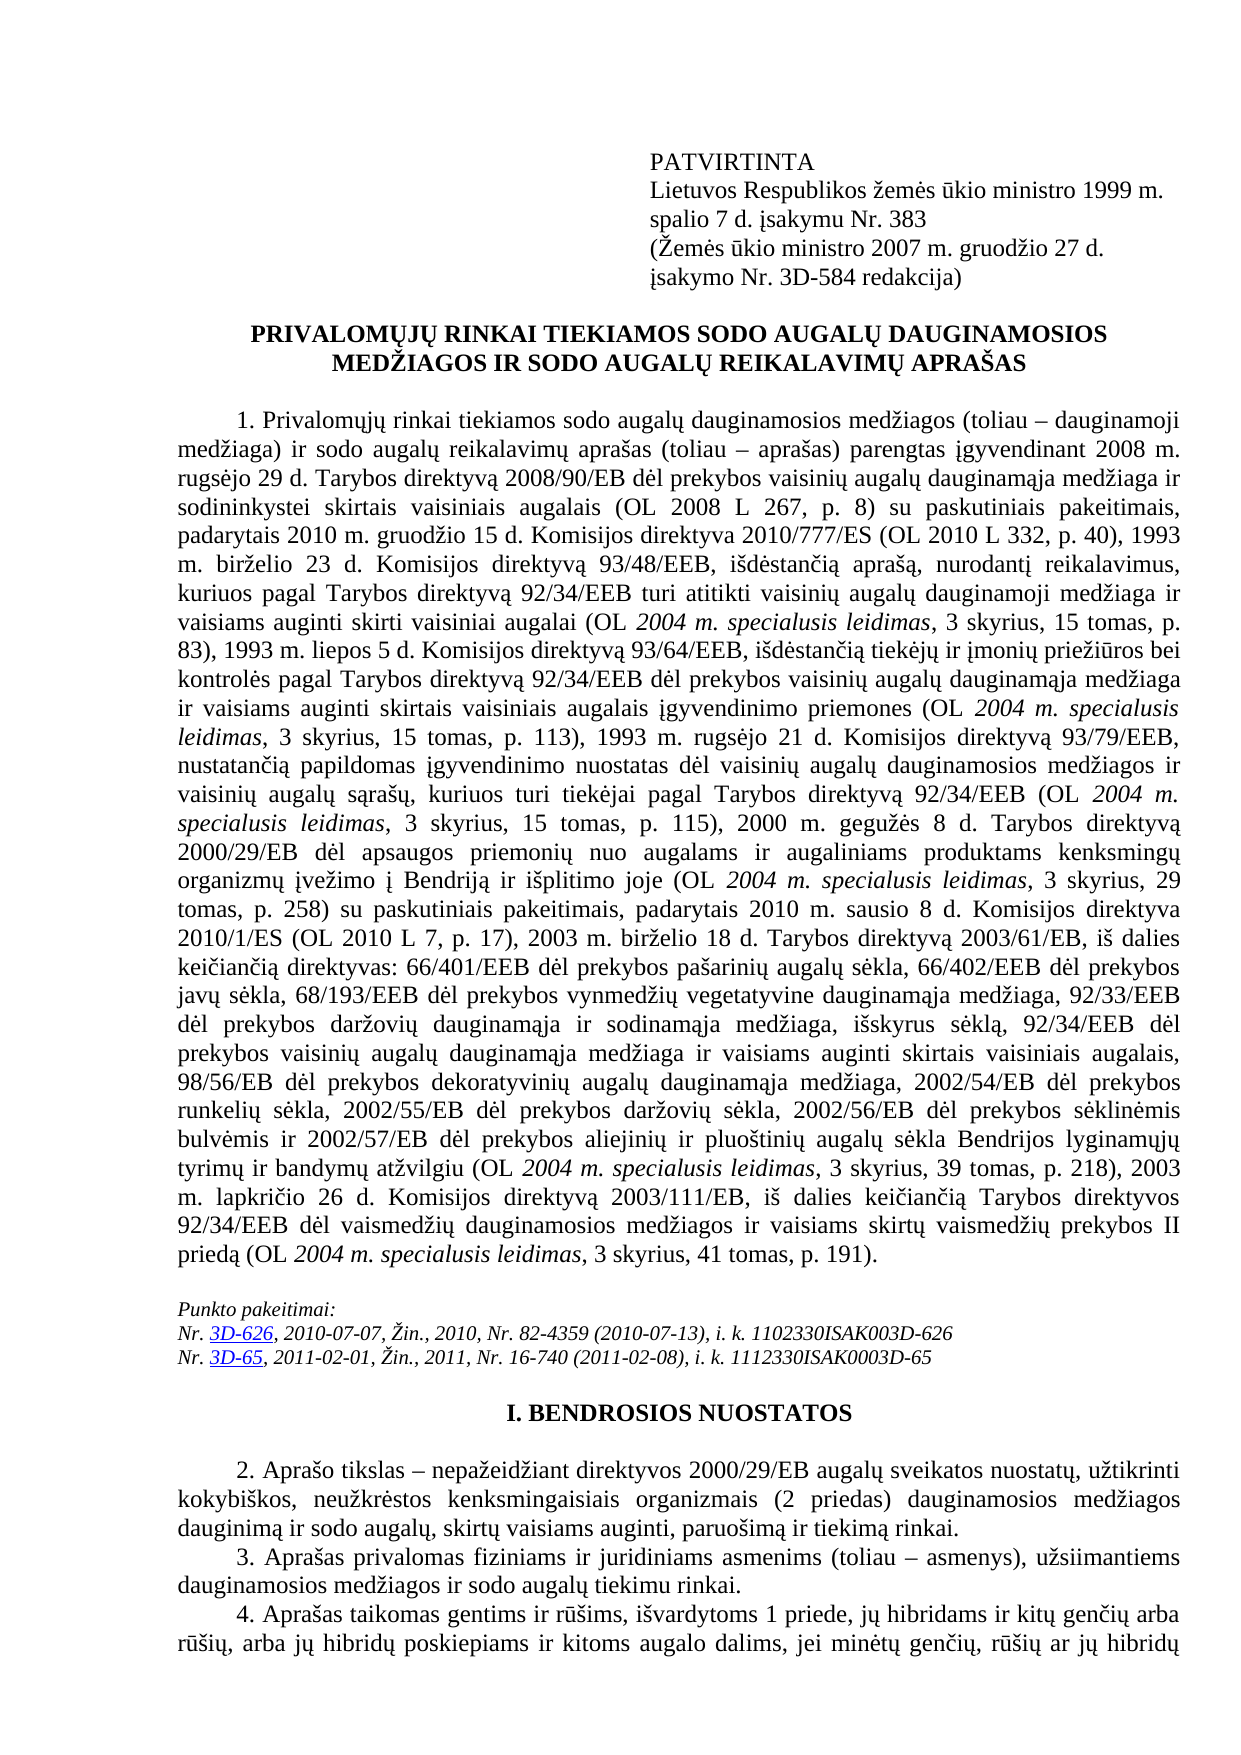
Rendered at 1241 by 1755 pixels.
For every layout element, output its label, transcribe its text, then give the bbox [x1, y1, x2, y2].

text Nr. 3D-65, 2011-02-01, Žin., 2011, Nr. 16-740 (2011-02-08), i. k. 1112330ISAK0003D-65 [177, 1345, 1181, 1369]
text PRIVALOMŲJŲ RINKAI TIEKIAMOS SODO AUGALŲ DAUGINAMOSIOS MEDŽIAGOS IR SODO AUGALŲ REIKALAVIMŲ APRAŠAS [177, 319, 1181, 377]
text Nr. 3D-626, 2010-07-07, Žin., 2010, Nr. 82-4359 (2010-07-13), i. k. 1102330ISAK003D-626 [177, 1321, 1181, 1345]
text 4. Aprašas taikomas gentims ir rūšims, išvardytoms 1 priede, jų hibridams ir kitų genčių arba rūšių, arba jų hibridų poskiepiams ir kitoms augalo dalims, jei minėtų genčių, rūšių ar jų hibridų [177, 1599, 1181, 1657]
text 3. Aprašas privalomas fiziniams ir juridiniams asmenims (toliau – asmenys), užsiimantiems dauginamosios medžiagos ir sodo augalų tiekimu rinkai. [177, 1542, 1181, 1599]
text 1. Privalomųjų rinkai tiekiamos sodo augalų dauginamosios medžiagos (toliau – dauginamoji medžiaga) ir sodo augalų reikalavimų aprašas (toliau – aprašas) parengtas įgyvendinant 2008 m. rugsėjo 29 d. Tarybos direktyvą 2008/90/EB dėl prekybos vaisinių augalų dauginamąja medžiaga ir sodininkystei skirtais vaisiniais augalais (OL 2008 L 267, p. 8) su paskutiniais pakeitimais, padarytais 2010 m. gruodžio 15 d. Komisijos direktyva 2010/777/ES (OL 2010 L 332, p. 40), 1993 m. birželio 23 d. Komisijos direktyvą 93/48/EEB, išdėstančią aprašą, nurodantį reikalavimus, kuriuos pagal Tarybos direktyvą 92/34/EEB turi atitikti vaisinių augalų dauginamoji medžiaga ir vaisiams auginti skirti vaisiniai augalai (OL 2004 m. specialusis leidimas, 3 skyrius, 15 tomas, p. 83), 1993 m. liepos 5 d. Komisijos direktyvą 93/64/EEB, išdėstančią tiekėjų ir įmonių priežiūros bei kontrolės pagal Tarybos direktyvą 92/34/EEB dėl prekybos vaisinių augalų dauginamąja medžiaga ir vaisiams auginti skirtais vaisiniais augalais įgyvendinimo priemones (OL 2004 m. specialusis leidimas, 3 skyrius, 15 tomas, p. 113), 1993 m. rugsėjo 21 d. Komisijos direktyvą 93/79/EEB, nustatančią papildomas įgyvendinimo nuostatas dėl vaisinių augalų dauginamosios medžiagos ir vaisinių augalų sąrašų, kuriuos turi tiekėjai pagal Tarybos direktyvą 92/34/EEB (OL 2004 m. specialusis leidimas, 3 skyrius, 15 tomas, p. 115), 2000 m. gegužės 8 d. Tarybos direktyvą 2000/29/EB dėl apsaugos priemonių nuo augalams ir augaliniams produktams kenksmingų organizmų įvežimo į Bendriją ir išplitimo joje (OL 2004 m. specialusis leidimas, 3 skyrius, 29 tomas, p. 258) su paskutiniais pakeitimais, padarytais 2010 m. sausio 8 d. Komisijos direktyva 2010/1/ES (OL 2010 L 7, p. 17), 2003 m. birželio 18 d. Tarybos direktyvą 2003/61/EB, iš dalies keičiančią direktyvas: 66/401/EEB dėl prekybos pašarinių augalų sėkla, 66/402/EEB dėl prekybos javų sėkla, 68/193/EEB dėl prekybos vynmedžių vegetatyvine dauginamąja medžiaga, 92/33/EEB dėl prekybos daržovių dauginamąja ir sodinamąja medžiaga, išskyrus sėklą, 92/34/EEB dėl prekybos vaisinių augalų dauginamąja medžiaga ir vaisiams auginti skirtais vaisiniais augalais, 98/56/EB dėl prekybos dekoratyvinių augalų dauginamąja medžiaga, 2002/54/EB dėl prekybos runkelių sėkla, 2002/55/EB dėl prekybos daržovių sėkla, 2002/56/EB dėl prekybos sėklinėmis bulvėmis ir 2002/57/EB dėl prekybos aliejinių ir pluoštinių augalų sėkla Bendrijos lyginamųjų tyrimų ir bandymų atžvilgiu (OL 2004 m. specialusis leidimas, 3 skyrius, 39 tomas, p. 218), 2003 m. lapkričio 26 d. Komisijos direktyvą 2003/111/EB, iš dalies keičiančią Tarybos direktyvos 92/34/EEB dėl vaismedžių dauginamosios medžiagos ir vaisiams skirtų vaismedžių prekybos II priedą (OL 2004 m. specialusis leidimas, 3 skyrius, 41 tomas, p. 191). [177, 406, 1181, 1268]
text (Žemės ūkio ministro 2007 m. gruodžio 27 d. įsakymo Nr. 3D-584 redakcija) [649, 233, 1181, 291]
text Punkto pakeitimai: [177, 1297, 1181, 1321]
text PATVIRTINTA [649, 147, 1181, 176]
text I. BENDROSIOS NUOSTATOS [177, 1398, 1181, 1427]
text 2. Aprašo tikslas – nepažeidžiant direktyvos 2000/29/EB augalų sveikatos nuostatų, užtikrinti kokybiškos, neužkrėstos kenksmingaisiais organizmais (2 priedas) dauginamosios medžiagos dauginimą ir sodo augalų, skirtų vaisiams auginti, paruošimą ir tiekimą rinkai. [177, 1455, 1181, 1542]
text Lietuvos Respublikos žemės ūkio ministro 1999 m. spalio 7 d. įsakymu Nr. 383 [649, 176, 1181, 233]
